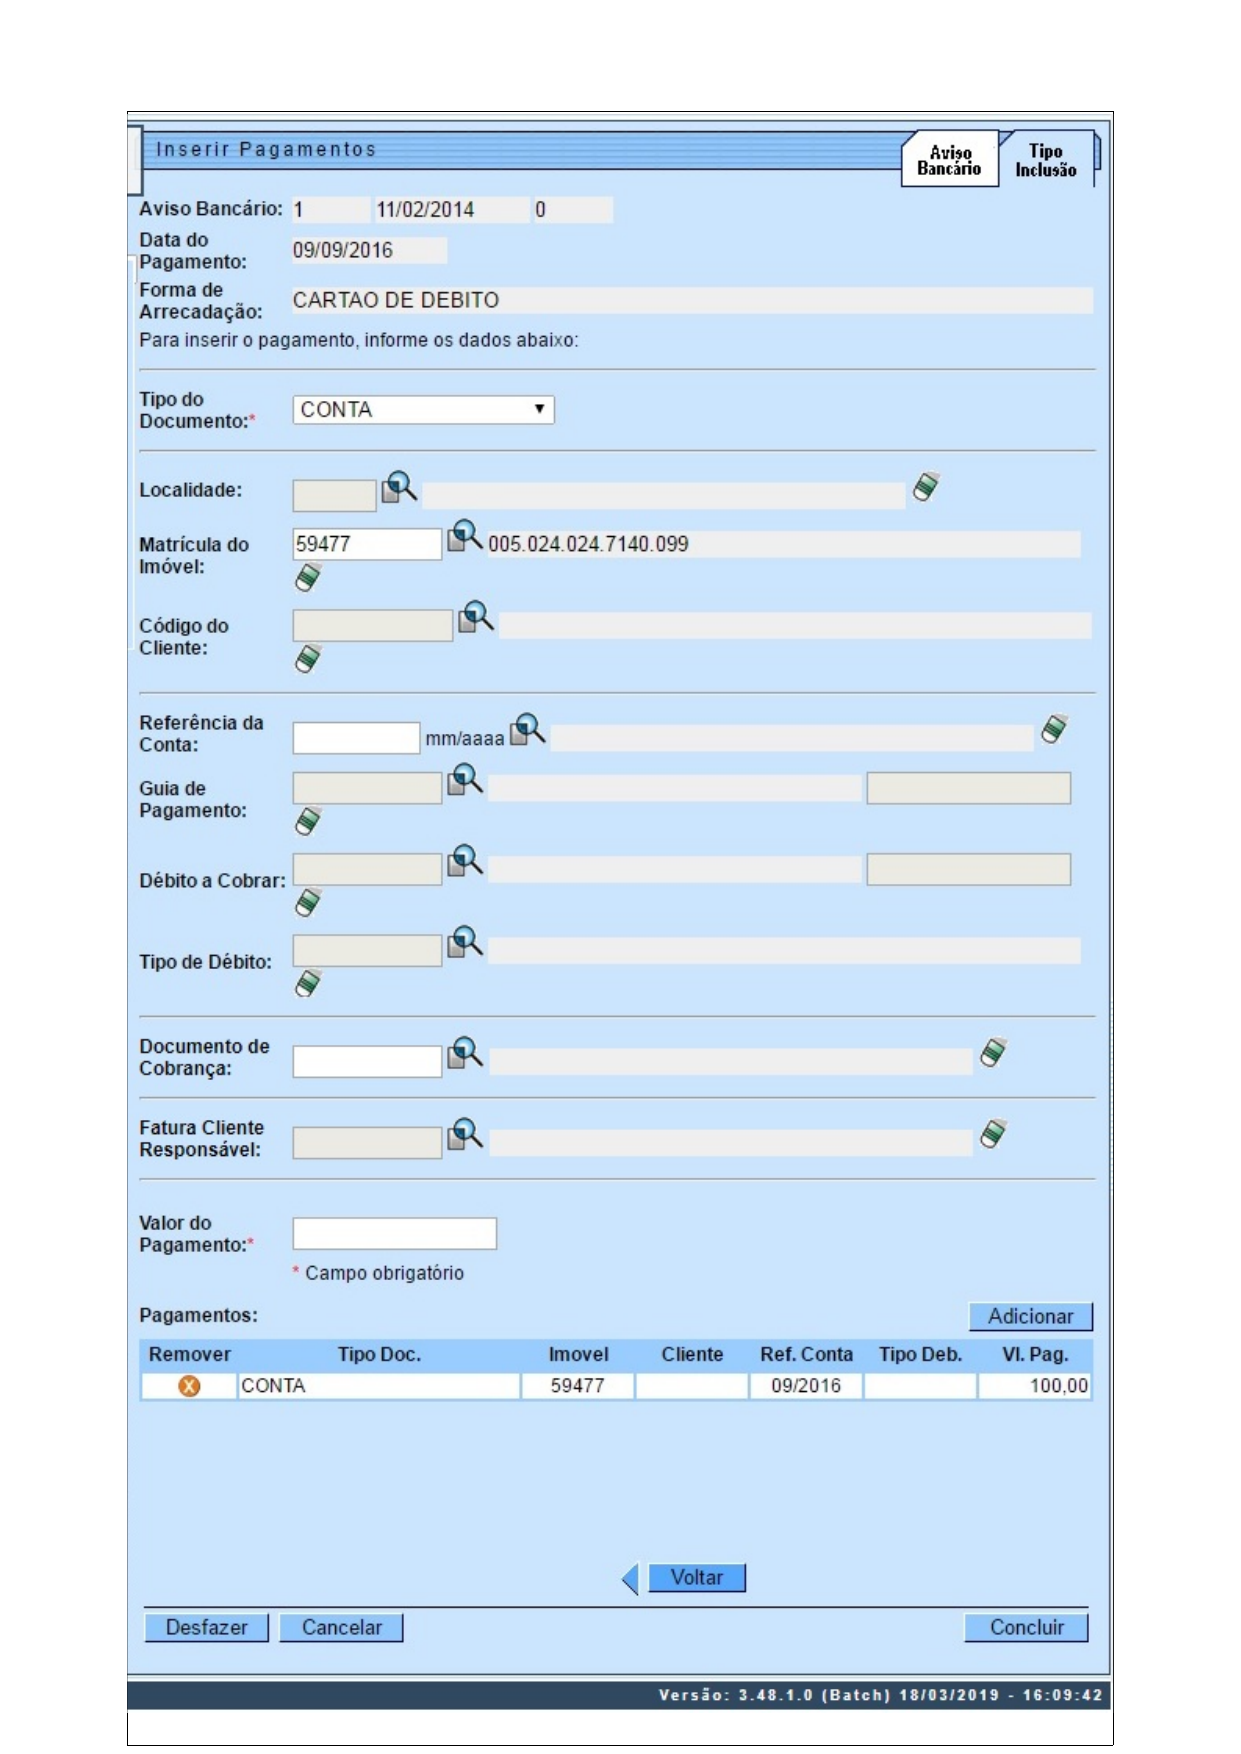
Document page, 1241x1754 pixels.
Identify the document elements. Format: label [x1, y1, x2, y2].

picture [127, 114, 1114, 1713]
table_header [128, 1713, 1113, 1745]
